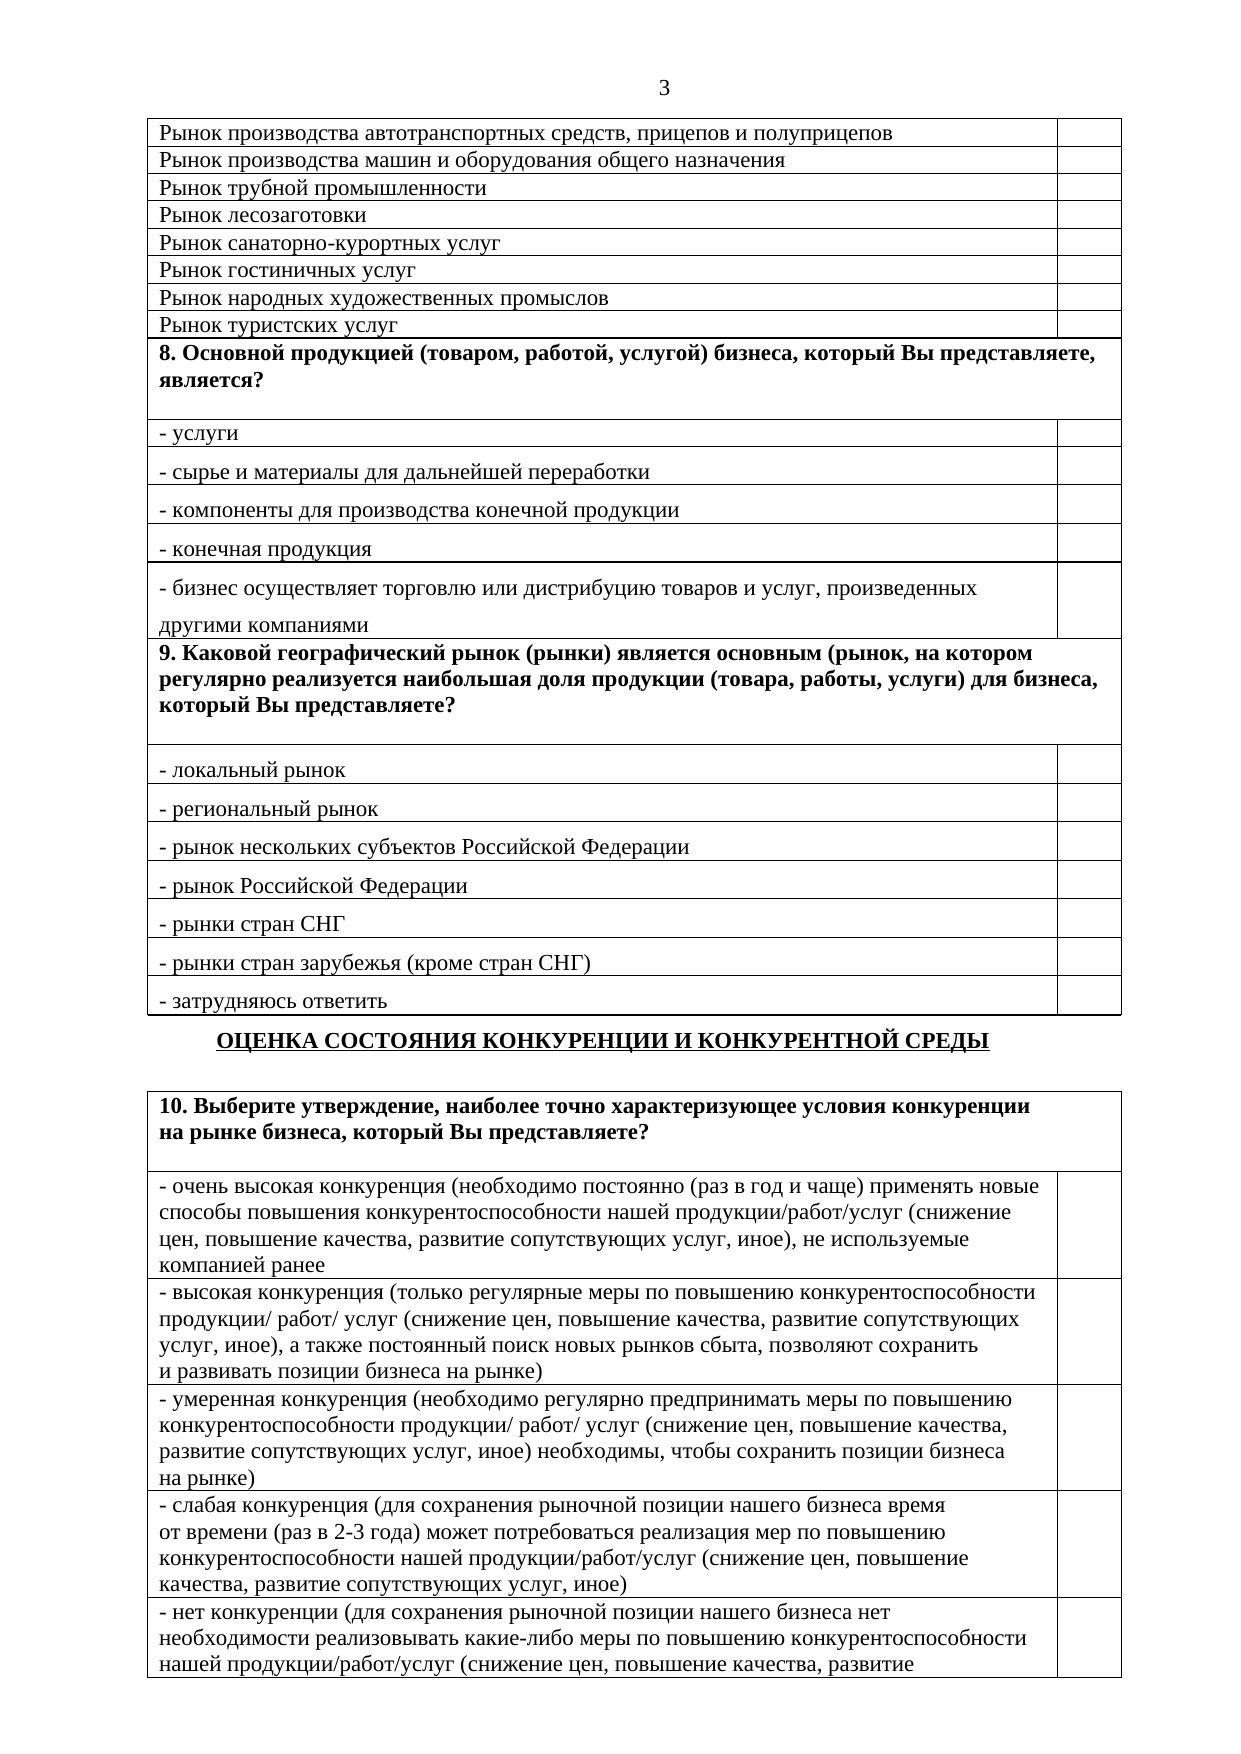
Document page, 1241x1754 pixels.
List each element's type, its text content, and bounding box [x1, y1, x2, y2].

table_cell - нет конкуренции (для сохранения рыночной позиции нашего бизнеса нет необходимости реализовывать какие-либо меры по повышению конкурентоспособности нашей продукции/работ/услуг (снижение цен, повышение качества, развитие [148, 1598, 1057, 1677]
table_cell [1058, 1279, 1121, 1384]
table_cell Рынок лесозаготовки [148, 201, 1057, 228]
table_cell [1058, 284, 1121, 310]
table_cell - локальный рынок [148, 745, 1057, 782]
table_cell Рынок производства автотранспортных средств, прицепов и полуприцепов [148, 119, 1057, 146]
table_cell - затрудняюсь ответить [148, 976, 1057, 1014]
table_cell [1058, 174, 1121, 200]
table_cell [1058, 420, 1121, 446]
table_cell - рынок нескольких субъектов Российской Федерации [148, 822, 1057, 859]
table_cell [1058, 447, 1121, 484]
table_cell - конечная продукция [148, 524, 1057, 561]
table_cell - рынки стран СНГ [148, 899, 1057, 937]
table_cell Рынок санаторно-курортных услуг [148, 229, 1057, 255]
table_cell [1058, 256, 1121, 282]
table_cell [1058, 229, 1121, 255]
table_cell [1058, 524, 1121, 561]
table_cell [1058, 745, 1121, 782]
table_cell [1058, 485, 1121, 523]
table_cell 9. Каковой географический рынок (рынки) является основным (рынок, на котором регулярно реализуется наибольшая доля продукции (товара, работы, услуги) для бизнеса, который Вы представляете? [148, 639, 1121, 744]
table_header [1058, 1016, 1121, 1091]
table_cell - региональный рынок [148, 784, 1057, 821]
table_cell - рынок Российской Федерации [148, 861, 1057, 898]
table_cell - слабая конкуренция (для сохранения рыночной позиции нашего бизнеса время от времени (раз в 2-3 года) может потребоваться реализация мер по повышению конкурентоспособности нашей продукции/работ/услуг (снижение цен, повышение качества, развитие сопутствующих услуг, иное) [148, 1491, 1057, 1597]
table_cell 10. Выберите утверждение, наиболее точно характеризующее условия конкуренции на рынке бизнеса, который Вы представляете? [148, 1092, 1121, 1171]
table_cell Рынок туристских услуг [148, 311, 1057, 337]
table_cell Рынок производства машин и оборудования общего назначения [148, 147, 1057, 173]
table_cell - высокая конкуренция (только регулярные меры по повышению конкурентоспособности продукции/ работ/ услуг (снижение цен, повышение качества, развитие сопутствующих услуг, иное), а также постоянный поиск новых рынков сбыта, позволяют сохранить и развивать позиции бизнеса на рынке) [148, 1279, 1057, 1384]
table_cell [1058, 938, 1121, 975]
table_cell Рынок народных художественных промыслов [148, 284, 1057, 310]
table_cell [1058, 563, 1121, 637]
table_cell [1058, 311, 1121, 337]
table_cell [1058, 1491, 1121, 1597]
table_cell Рынок гостиничных услуг [148, 256, 1057, 282]
table_cell - умеренная конкуренция (необходимо регулярно предпринимать меры по повышению конкурентоспособности продукции/ работ/ услуг (снижение цен, повышение качества, развитие сопутствующих услуг, иное) необходимы, чтобы сохранить позиции бизнеса на рынке) [148, 1385, 1057, 1490]
table_cell [1058, 119, 1121, 146]
table_cell [1058, 822, 1121, 859]
table_cell - компоненты для производства конечной продукции [148, 485, 1057, 523]
table_cell [1058, 899, 1121, 937]
table_cell [1058, 201, 1121, 228]
table_cell [1058, 147, 1121, 173]
table_cell [1058, 1598, 1121, 1677]
table_cell - очень высокая конкуренция (необходимо постоянно (раз в год и чаще) применять новые способы повышения конкурентоспособности нашей продукции/работ/услуг (снижение цен, повышение качества, развитие сопутствующих услуг, иное), не используемые компанией ранее [148, 1172, 1057, 1277]
table_cell [1058, 784, 1121, 821]
table_cell [1058, 976, 1121, 1014]
table_cell - рынки стран зарубежья (кроме стран СНГ) [148, 938, 1057, 975]
table_cell - бизнес осуществляет торговлю или дистрибуцию товаров и услуг, произведенных другими компаниями [148, 563, 1057, 637]
table_cell [1058, 1385, 1121, 1490]
table_header 8. Основной продукцией (товаром, работой, услугой) бизнеса, который Вы представляете, является? [148, 339, 1121, 418]
table_cell - услуги [148, 420, 1057, 446]
table_cell [1058, 1172, 1121, 1277]
table_header ОЦЕНКА СОСТОЯНИЯ КОНКУРЕНЦИИ И КОНКУРЕНТНОЙ СРЕДЫ [148, 1016, 1058, 1091]
table_cell - сырье и материалы для дальнейшей переработки [148, 447, 1057, 484]
table_cell Рынок трубной промышленности [148, 174, 1057, 200]
table_cell [1058, 861, 1121, 898]
